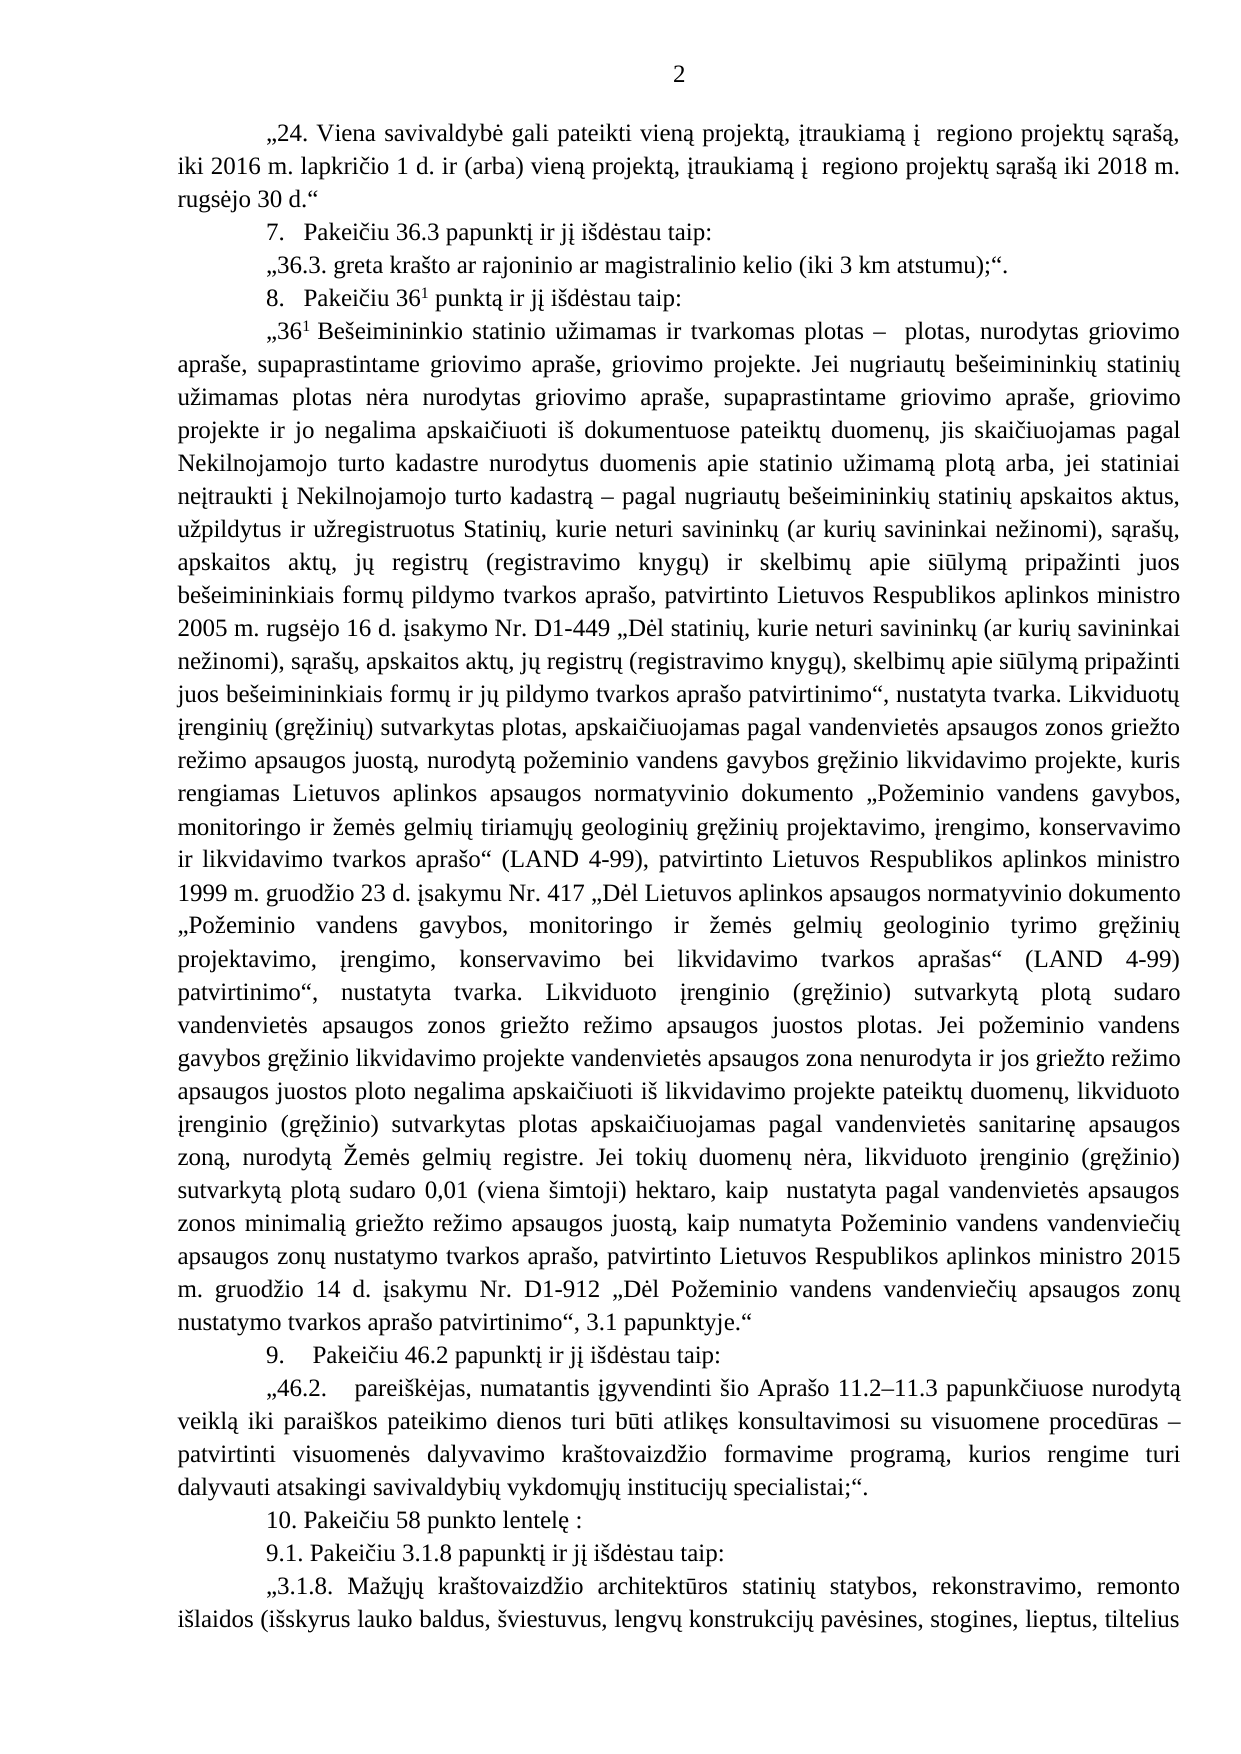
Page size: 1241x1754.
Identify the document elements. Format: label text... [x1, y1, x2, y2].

text 7. Pakeičiu 36.3 papunktį ir jį išdėstau taip: [266, 217, 1181, 246]
text „3.1.8. Mažųjų kraštovaizdžio architektūros statinių statybos, rekonstravimo, remonto išlaidos (išskyrus lauko baldus, šviestuvus, lengvų konstrukcijų pavėsines, stogines, lieptus, tiltelius [177, 1571, 1181, 1633]
text 10. Pakeičiu 58 punkto lentelę : [266, 1505, 1181, 1534]
text 9.1. Pakeičiu 3.1.8 papunktį ir jį išdėstau taip: [266, 1538, 1181, 1567]
text „46.2. pareiškėjas, numatantis įgyvendinti šio Aprašo 11.2–11.3 papunkčiuose nurodytą veiklą iki paraiškos pateikimo dienos turi būti atlikęs konsultavimosi su visuomene procedūras –patvirtinti visuomenės dalyvavimo kraštovaizdžio formavime programą, kurios rengime turi dalyvauti atsakingi savivaldybių vykdomųjų institucijų specialistai;“. [177, 1373, 1181, 1501]
text 8. Pakeičiu 361 punktą ir jį išdėstau taip: [266, 283, 1181, 312]
text „361 Bešeimininkio statinio užimamas ir tvarkomas plotas – plotas, nurodytas griovimo apraše, supaprastintame griovimo apraše, griovimo projekte. Jei nugriautų bešeimininkių statinių užimamas plotas nėra nurodytas griovimo apraše, supaprastintame griovimo apraše, griovimo projekte ir jo negalima apskaičiuoti iš dokumentuose pateiktų duomenų, jis skaičiuojamas pagal Nekilnojamojo turto kadastre nurodytus duomenis apie statinio užimamą plotą arba, jei statiniai neįtraukti į Nekilnojamojo turto kadastrą – pagal nugriautų bešeimininkių statinių apskaitos aktus, užpildytus ir užregistruotus Statinių, kurie neturi savininkų (ar kurių savininkai nežinomi), sąrašų, apskaitos aktų, jų registrų (registravimo knygų) ir skelbimų apie siūlymą pripažinti juos bešeimininkiais formų pildymo tvarkos aprašo, patvirtinto Lietuvos Respublikos aplinkos ministro 2005 m. rugsėjo 16 d. įsakymo Nr. D1-449 „Dėl statinių, kurie neturi savininkų (ar kurių savininkai nežinomi), sąrašų, apskaitos aktų, jų registrų (registravimo knygų), skelbimų apie siūlymą pripažinti juos bešeimininkiais formų ir jų pildymo tvarkos aprašo patvirtinimo“, nustatyta tvarka. Likviduotų įrenginių (gręžinių) sutvarkytas plotas, apskaičiuojamas pagal vandenvietės apsaugos zonos griežto režimo apsaugos juostą, nurodytą požeminio vandens gavybos gręžinio likvidavimo projekte, kuris rengiamas Lietuvos aplinkos apsaugos normatyvinio dokumento „Požeminio vandens gavybos, monitoringo ir žemės gelmių tiriamųjų geologinių gręžinių projektavimo, įrengimo, konservavimo ir likvidavimo tvarkos aprašo“ (LAND 4-99), patvirtinto Lietuvos Respublikos aplinkos ministro 1999 m. gruodžio 23 d. įsakymu Nr. 417 „Dėl Lietuvos aplinkos apsaugos normatyvinio dokumento „Požeminio vandens gavybos, monitoringo ir žemės gelmių geologinio tyrimo gręžinių projektavimo, įrengimo, konservavimo bei likvidavimo tvarkos aprašas“ (LAND 4-99) patvirtinimo“, nustatyta tvarka. Likviduoto įrenginio (gręžinio) sutvarkytą plotą sudaro vandenvietės apsaugos zonos griežto režimo apsaugos juostos plotas. Jei požeminio vandens gavybos gręžinio likvidavimo projekte vandenvietės apsaugos zona nenurodyta ir jos griežto režimo apsaugos juostos ploto negalima apskaičiuoti iš likvidavimo projekte pateiktų duomenų, likviduoto įrenginio (gręžinio) sutvarkytas plotas apskaičiuojamas pagal vandenvietės sanitarinę apsaugos zoną, nurodytą Žemės gelmių registre. Jei tokių duomenų nėra, likviduoto įrenginio (gręžinio) sutvarkytą plotą sudaro 0,01 (viena šimtoji) hektaro, kaip nustatyta pagal vandenvietės apsaugos zonos minimalią griežto režimo apsaugos juostą, kaip numatyta Požeminio vandens vandenviečių apsaugos zonų nustatymo tvarkos aprašo, patvirtinto Lietuvos Respublikos aplinkos ministro 2015 m. gruodžio 14 d. įsakymu Nr. D1-912 „Dėl Požeminio vandens vandenviečių apsaugos zonų nustatymo tvarkos aprašo patvirtinimo“, 3.1 papunktyje.“ [177, 316, 1181, 1336]
text „24. Viena savivaldybė gali pateikti vieną projektą, įtraukiamą į regiono projektų sąrašą, iki 2016 m. lapkričio 1 d. ir (arba) vieną projektą, įtraukiamą į regiono projektų sąrašą iki 2018 m. rugsėjo 30 d.“ [177, 118, 1181, 213]
text 9. Pakeičiu 46.2 papunktį ir jį išdėstau taip: [177, 1340, 1181, 1369]
text „36.3. greta krašto ar rajoninio ar magistralinio kelio (iki 3 km atstumu);“. [266, 250, 1181, 279]
